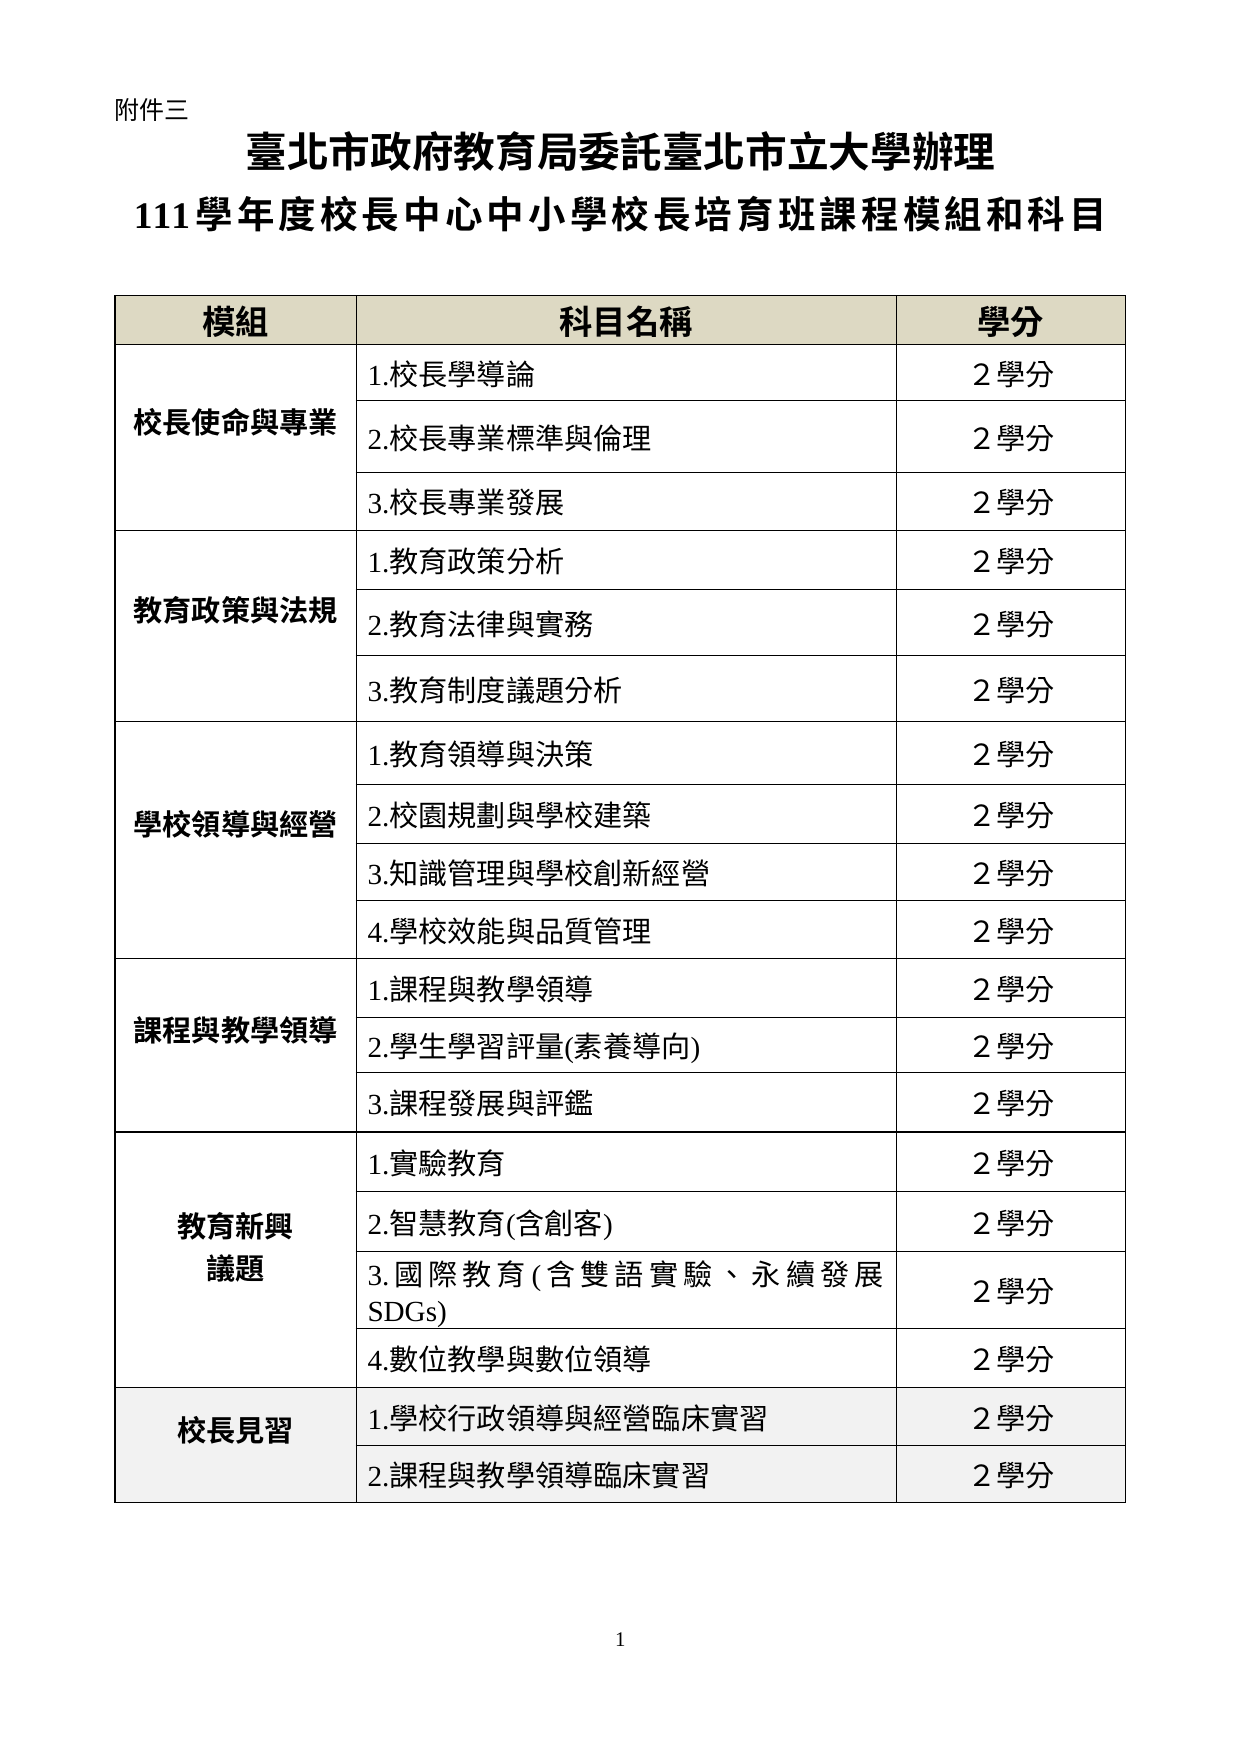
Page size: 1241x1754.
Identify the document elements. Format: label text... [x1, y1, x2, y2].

table_cell 2.校長專業標準與倫理 [357, 401, 896, 472]
table_cell ２學分 [897, 1133, 1125, 1191]
table_cell 4.數位教學與數位領導 [357, 1329, 896, 1387]
table_cell ２學分 [897, 1192, 1125, 1251]
table_cell ２學分 [897, 345, 1125, 400]
table_cell 校長使命與專業 [116, 345, 356, 530]
table_cell ２學分 [897, 959, 1125, 1017]
table_cell 1.課程與教學領導 [357, 959, 896, 1017]
table_cell ２學分 [897, 901, 1125, 958]
table_cell 3.校長專業發展 [357, 473, 896, 530]
text 附件三 [98, 91, 205, 127]
table_cell ２學分 [897, 656, 1125, 721]
table_cell 2.教育法律與實務 [357, 590, 896, 655]
table_header 模組 [116, 296, 356, 344]
table_cell 3.課程發展與評鑑 [357, 1073, 896, 1131]
table_cell 1.校長學導論 [357, 345, 896, 400]
table_cell 3.教育制度議題分析 [357, 656, 896, 721]
table_header 學分 [897, 296, 1125, 344]
table_cell ２學分 [897, 785, 1125, 843]
table_cell 教育政策與法規 [116, 531, 356, 721]
table_cell ２學分 [897, 1252, 1125, 1328]
table_cell ２學分 [897, 473, 1125, 530]
table_cell ２學分 [897, 1388, 1125, 1445]
table_cell ２學分 [897, 531, 1125, 589]
table_header 科目名稱 [357, 296, 896, 344]
table_cell 3.知識管理與學校創新經營 [357, 844, 896, 899]
table_cell ２學分 [897, 1073, 1125, 1131]
table_cell ２學分 [897, 1018, 1125, 1072]
table_cell ２學分 [897, 1329, 1125, 1387]
table_cell 4.學校效能與品質管理 [357, 901, 896, 958]
table_cell 2.智慧教育(含創客) [357, 1192, 896, 1251]
table_cell ２學分 [897, 722, 1125, 784]
table_cell 校長見習 [116, 1388, 356, 1502]
table_cell ２學分 [897, 401, 1125, 472]
table_cell 1.學校行政領導與經營臨床實習 [357, 1388, 896, 1445]
table_cell 課程與教學領導 [116, 959, 356, 1131]
table_cell ２學分 [897, 844, 1125, 899]
table_cell 1.教育政策分析 [357, 531, 896, 589]
table_cell 1.實驗教育 [357, 1133, 896, 1191]
text 111學年度校長中心中小學校長培育班課程模組和科目 [115, 170, 1125, 233]
text 臺北市政府教育局委託臺北市立大學辦理 [83, 83, 1125, 170]
table_cell 2.學生學習評量(素養導向) [357, 1018, 896, 1072]
table_cell 學校領導與經營 [116, 722, 356, 958]
table_cell 3.國際教育(含雙語實驗、永續發展SDGs) [357, 1252, 896, 1328]
table_cell 2.課程與教學領導臨床實習 [357, 1446, 896, 1502]
table_cell ２學分 [897, 590, 1125, 655]
table_cell ２學分 [897, 1446, 1125, 1502]
table_cell 1.教育領導與決策 [357, 722, 896, 784]
table_cell 2.校園規劃與學校建築 [357, 785, 896, 843]
table_cell 教育新興 議題 [116, 1133, 356, 1387]
